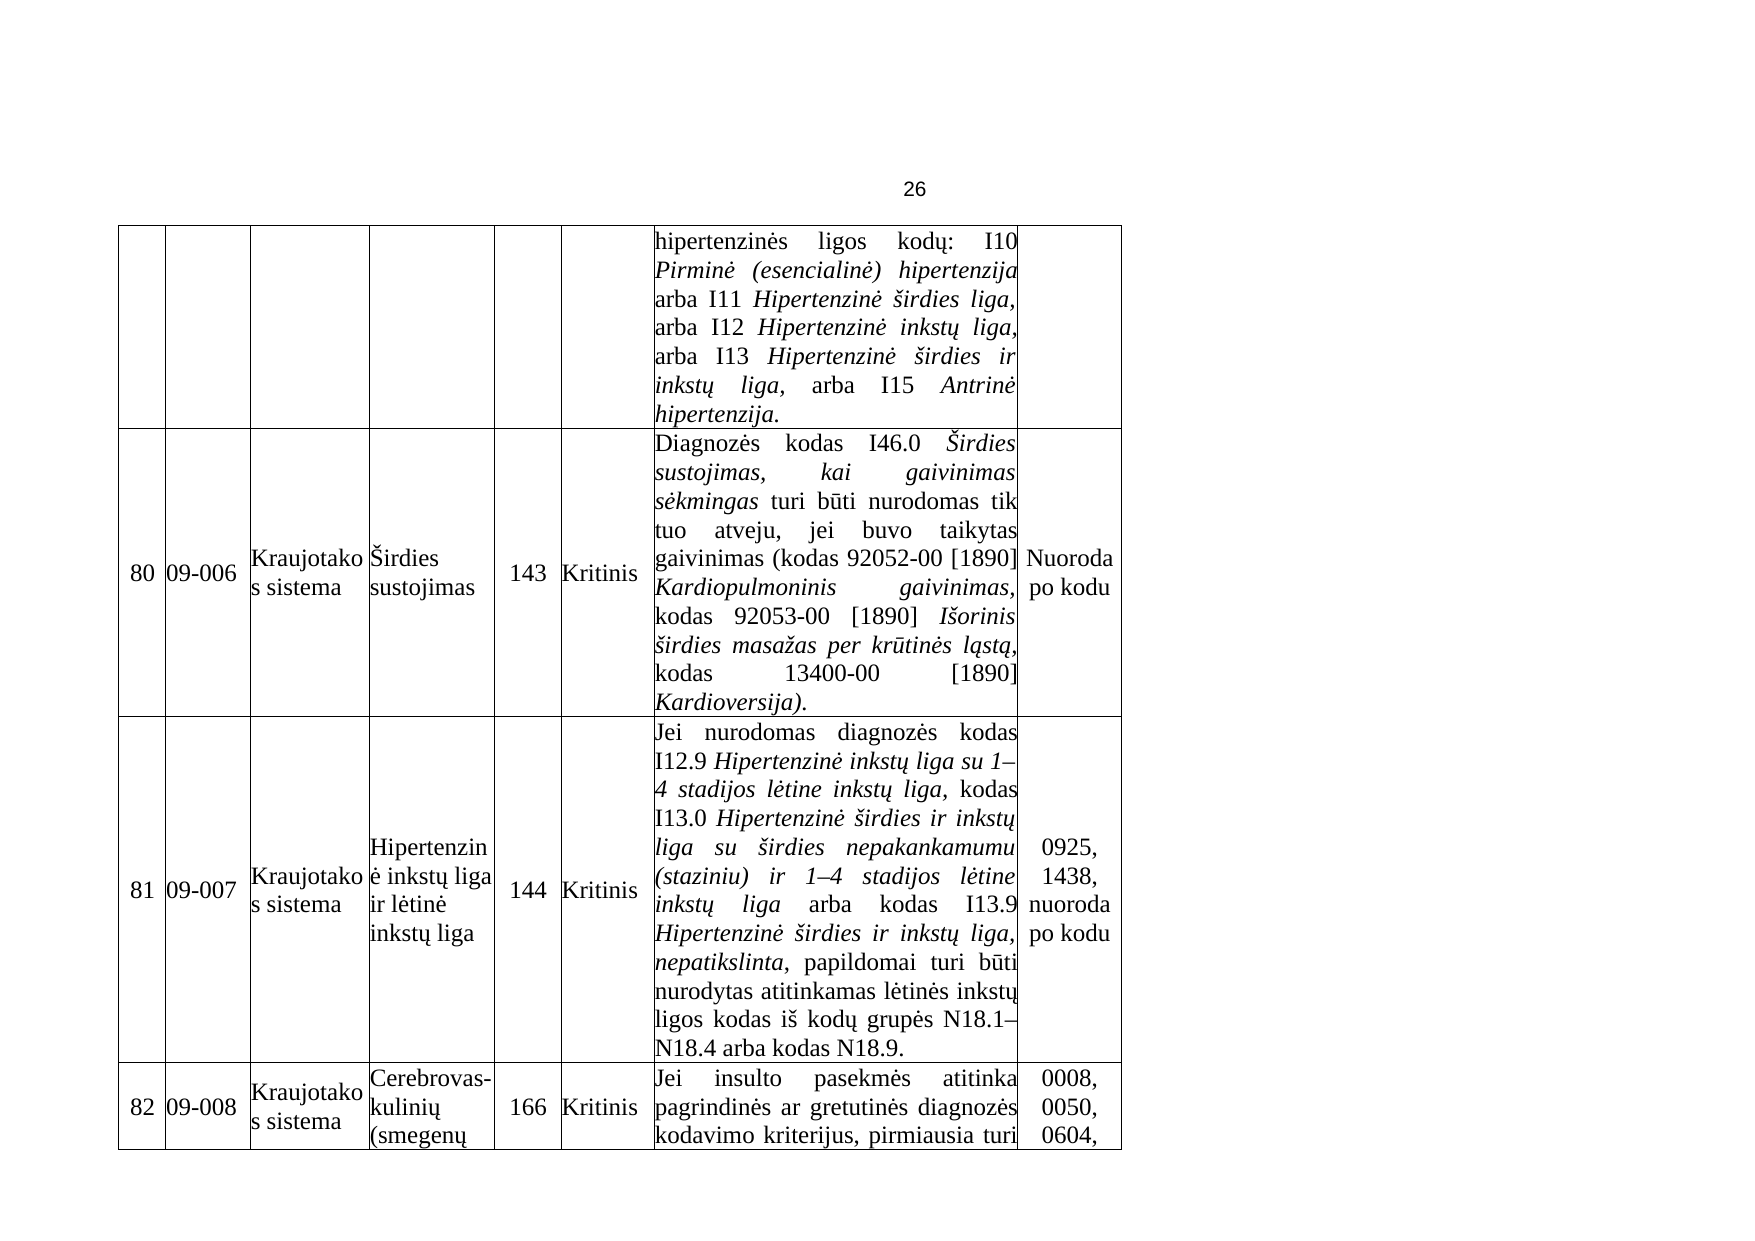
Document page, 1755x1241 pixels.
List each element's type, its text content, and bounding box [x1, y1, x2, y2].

table_cell Kraujotakos sistema [251, 717, 369, 1062]
table_cell 09-007 [166, 717, 250, 1062]
table_cell Kraujotakos sistema [251, 1063, 369, 1149]
table_cell 09-008 [166, 1063, 250, 1149]
table_cell Kraujotakos sistema [251, 429, 369, 716]
table_cell 09-006 [166, 429, 250, 716]
table_cell 80 [119, 429, 165, 716]
table_cell [251, 226, 369, 427]
table_cell Širdies sustojimas [370, 429, 494, 716]
table_cell [119, 226, 165, 427]
table_cell [1018, 226, 1121, 427]
table_cell 82 [119, 1063, 165, 1149]
table_cell Hipertenzinė inkstų liga ir lėtinė inkstų liga [370, 717, 494, 1062]
table_cell Cerebrovas-kulinių (smegenų [370, 1063, 494, 1149]
table_cell 144 [495, 717, 561, 1062]
table_cell Diagnozės kodas I46.0 Širdies sustojimas, kai gaivinimas sėkmingas turi būti nurodomas tik tuo atveju, jei buvo taikytas gaivinimas (kodas 92052-00 [1890] Kardiopulmoninis gaivinimas, kodas 92053-00 [1890] Išorinis širdies masažas per krūtinės ląstą, kodas 13400-00 [1890] Kardioversija). [655, 429, 1017, 716]
table_cell Jei nurodomas diagnozės kodas I12.9 Hipertenzinė inkstų liga su 1–4 stadijos lėtine inkstų liga, kodas I13.0 Hipertenzinė širdies ir inkstų liga su širdies nepakankamumu (staziniu) ir 1–4 stadijos lėtine inkstų liga arba kodas I13.9 Hipertenzinė širdies ir inkstų liga, nepatikslinta, papildomai turi būti nurodytas atitinkamas lėtinės inkstų ligos kodas iš kodų grupės N18.1–N18.4 arba kodas N18.9. [655, 717, 1017, 1062]
table_cell [166, 226, 250, 427]
table_cell 0008, 0050, 0604, [1018, 1063, 1121, 1149]
table_cell [495, 226, 561, 427]
table_cell 143 [495, 429, 561, 716]
table_cell [562, 226, 654, 427]
table_cell Jei insulto pasekmės atitinka pagrindinės ar gretutinės diagnozės kodavimo kriterijus, pirmiausia turi [655, 1063, 1017, 1149]
table_cell 81 [119, 717, 165, 1062]
table_cell [370, 226, 494, 427]
table_cell hipertenzinės ligos kodų: I10 Pirminė (esencialinė) hipertenzija arba I11 Hipertenzinė širdies liga, arba I12 Hipertenzinė inkstų liga, arba I13 Hipertenzinė širdies ir inkstų liga, arba I15 Antrinė hipertenzija. [655, 226, 1017, 427]
table_cell Nuoroda po kodu [1018, 429, 1121, 716]
table_cell Kritinis [562, 429, 654, 716]
table_cell Kritinis [562, 717, 654, 1062]
table_cell Kritinis [562, 1063, 654, 1149]
table_cell 166 [495, 1063, 561, 1149]
table_cell 0925, 1438, nuoroda po kodu [1018, 717, 1121, 1062]
